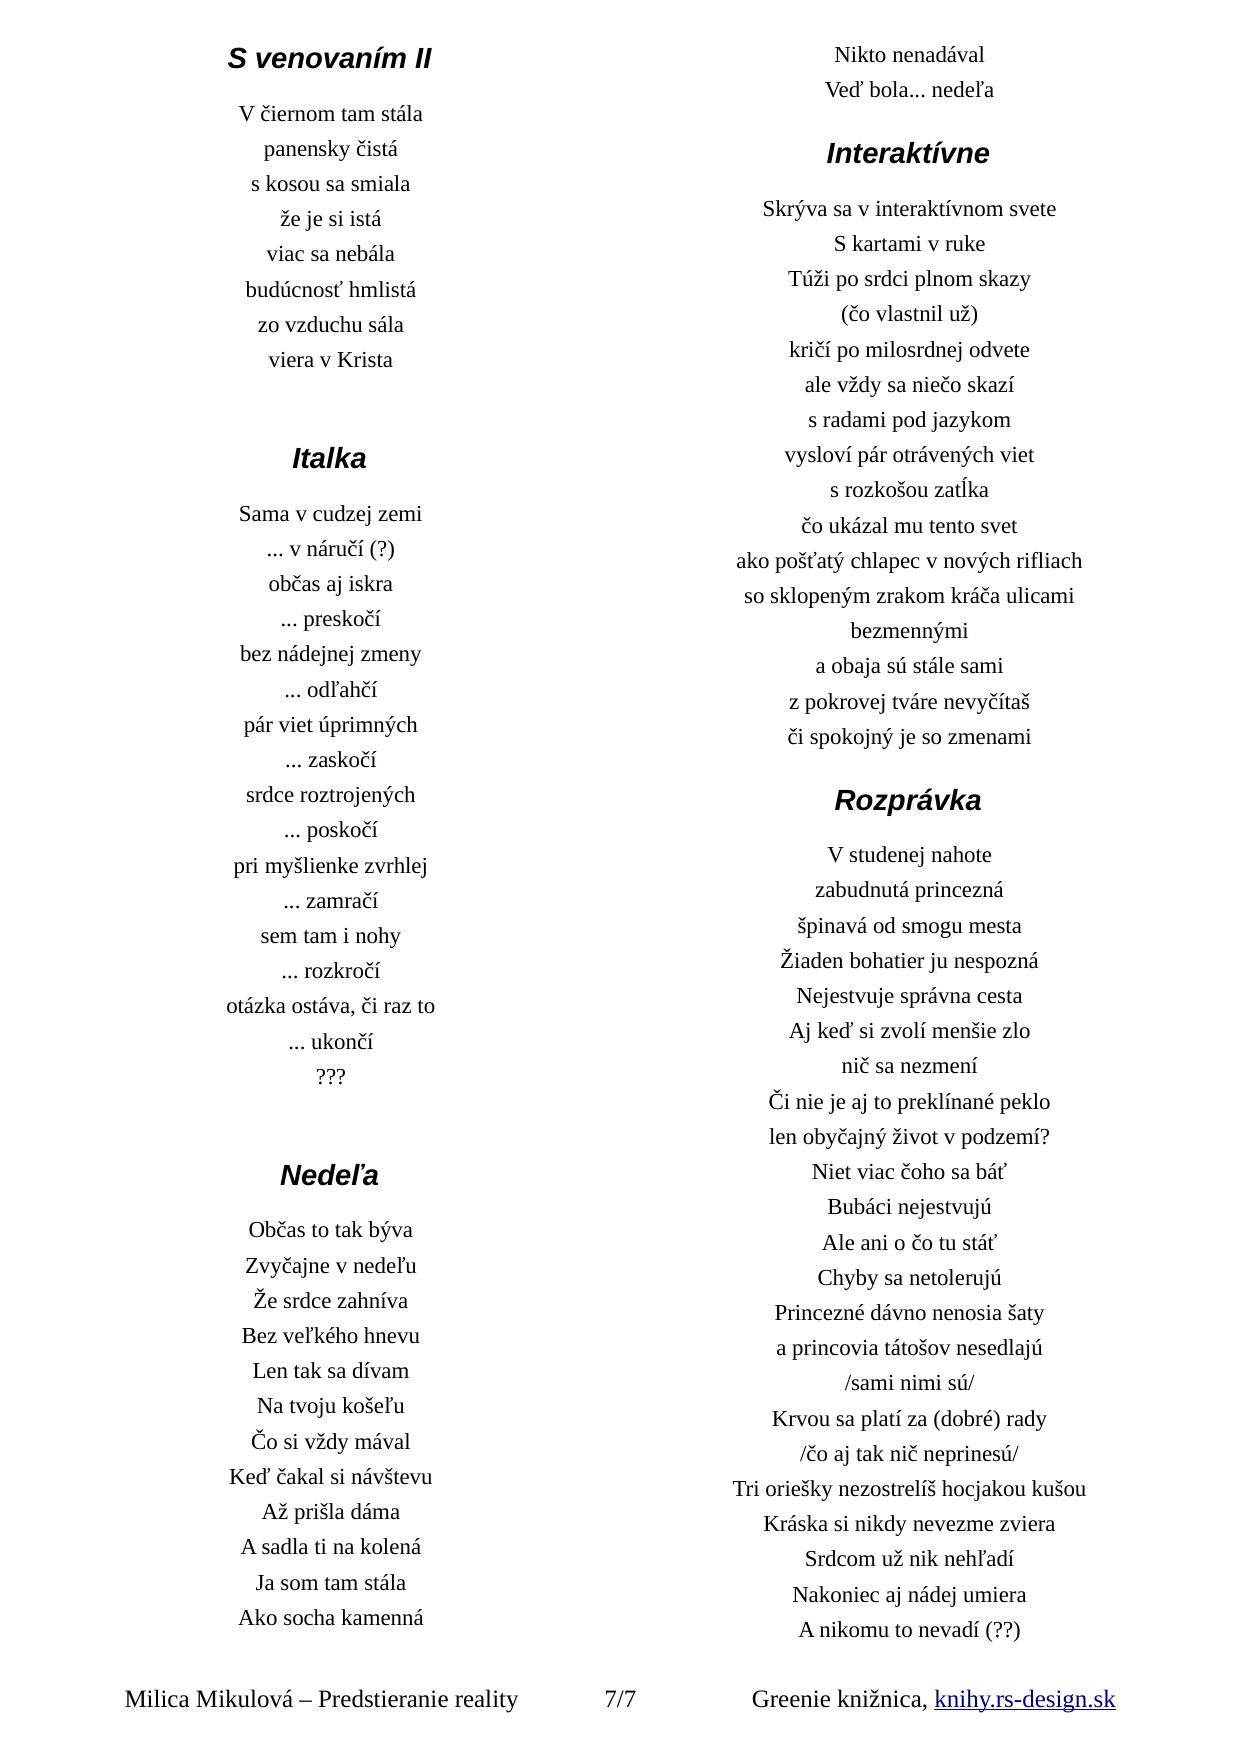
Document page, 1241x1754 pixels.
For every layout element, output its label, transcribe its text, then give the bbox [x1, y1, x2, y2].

text budúcnosť hmlistá [41, 276, 620, 302]
text Bez veľkého hnevu [41, 1322, 620, 1348]
text vysloví pár otrávených viet [620, 441, 1199, 468]
subtitle S venovaním II [41, 41, 620, 75]
text Princezné dávno nenosia šaty [620, 1299, 1199, 1325]
text s kosou sa smiala [41, 170, 620, 196]
text Len tak sa dívam [41, 1357, 620, 1384]
text zo vzduchu sála [41, 311, 620, 337]
text ... v náručí (?) [41, 535, 620, 561]
text ale vždy sa niečo skazí [620, 371, 1199, 397]
text Veď bola... nedeľa [620, 77, 1199, 103]
text /sami nimi sú/ [620, 1369, 1199, 1396]
text Niet viac čoho sa báť [620, 1158, 1199, 1184]
text kričí po milosrdnej odvete [620, 336, 1199, 362]
text Žiaden bohatier ju nespozná [620, 947, 1199, 973]
text Ale ani o čo tu stáť [620, 1229, 1199, 1255]
text Túži po srdci plnom skazy [620, 265, 1199, 292]
text Čo si vždy mával [41, 1428, 620, 1454]
text pár viet úprimných [41, 711, 620, 737]
text Sama v cudzej zemi [41, 500, 620, 526]
text Kráska si nikdy nevezme zviera [620, 1510, 1199, 1537]
text s rozkošou zatĺka [620, 477, 1199, 503]
text viera v Krista [41, 346, 620, 372]
text ... preskočí [41, 605, 620, 632]
text bezmennými [620, 617, 1199, 644]
text /čo aj tak nič neprinesú/ [620, 1440, 1199, 1466]
subtitle Italka [41, 441, 620, 475]
text a princovia tátošov nesedlajú [620, 1334, 1199, 1361]
text A sadla ti na kolená [41, 1533, 620, 1560]
text Ja som tam stála [41, 1569, 620, 1595]
text že je si istá [41, 205, 620, 232]
text ... ukončí [41, 1028, 620, 1054]
text ako pošťatý chlapec v nových rifliach [620, 547, 1199, 573]
text či spokojný je so zmenami [620, 723, 1199, 749]
text ... poskočí [41, 817, 620, 843]
subtitle Rozprávka [620, 783, 1199, 817]
text bez nádejnej zmeny [41, 641, 620, 667]
text z pokrovej tváre nevyčítaš [620, 688, 1199, 714]
text pri myšlienke zvrhlej [41, 852, 620, 878]
text občas aj iskra [41, 570, 620, 596]
text V čiernom tam stála [41, 100, 620, 126]
text viac sa nebála [41, 241, 620, 267]
text ... zaskočí [41, 746, 620, 772]
text ... rozkročí [41, 957, 620, 984]
text Nakoniec aj nádej umiera [620, 1581, 1199, 1607]
text sem tam i nohy [41, 922, 620, 948]
text špinavá od smogu mesta [620, 912, 1199, 938]
text Krvou sa platí za (dobré) rady [620, 1405, 1199, 1431]
text Či nie je aj to preklínané peklo [620, 1088, 1199, 1114]
text A nikomu to nevadí (??) [620, 1616, 1199, 1642]
text Nejestvuje správna cesta [620, 982, 1199, 1008]
text Keď čakal si návštevu [41, 1463, 620, 1489]
text Až prišla dáma [41, 1498, 620, 1524]
text s radami pod jazykom [620, 406, 1199, 432]
text so sklopeným zrakom kráča ulicami [620, 582, 1199, 608]
text len obyčajný život v podzemí? [620, 1123, 1199, 1149]
text a obaja sú stále sami [620, 653, 1199, 679]
subtitle Interaktívne [620, 137, 1199, 170]
text Zvyčajne v nedeľu [41, 1252, 620, 1278]
text Ako socha kamenná [41, 1604, 620, 1630]
text srdce roztrojených [41, 781, 620, 808]
subtitle Nedeľa [41, 1158, 620, 1192]
text S kartami v ruke [620, 230, 1199, 256]
text Občas to tak býva [41, 1217, 620, 1243]
text Tri oriešky nezostrelíš hocjakou kušou [620, 1475, 1199, 1501]
text Srdcom už nik nehľadí [620, 1546, 1199, 1572]
text zabudnutá princezná [620, 877, 1199, 903]
text čo ukázal mu tento svet [620, 512, 1199, 538]
text otázka ostáva, či raz to [41, 993, 620, 1019]
text Bubáci nejestvujú [620, 1193, 1199, 1220]
text V studenej nahote [620, 841, 1199, 868]
text (čo vlastnil už) [620, 301, 1199, 327]
text panensky čistá [41, 135, 620, 161]
text Že srdce zahníva [41, 1287, 620, 1313]
text Aj keď si zvolí menšie zlo [620, 1017, 1199, 1044]
text ... odľahčí [41, 676, 620, 702]
text nič sa nezmení [620, 1053, 1199, 1079]
text Chyby sa netolerujú [620, 1264, 1199, 1290]
text Skrýva sa v interaktívnom svete [620, 195, 1199, 221]
text ... zamračí [41, 887, 620, 913]
text Na tvoju košeľu [41, 1393, 620, 1419]
text ??? [41, 1063, 620, 1089]
text Nikto nenadával [620, 41, 1199, 68]
